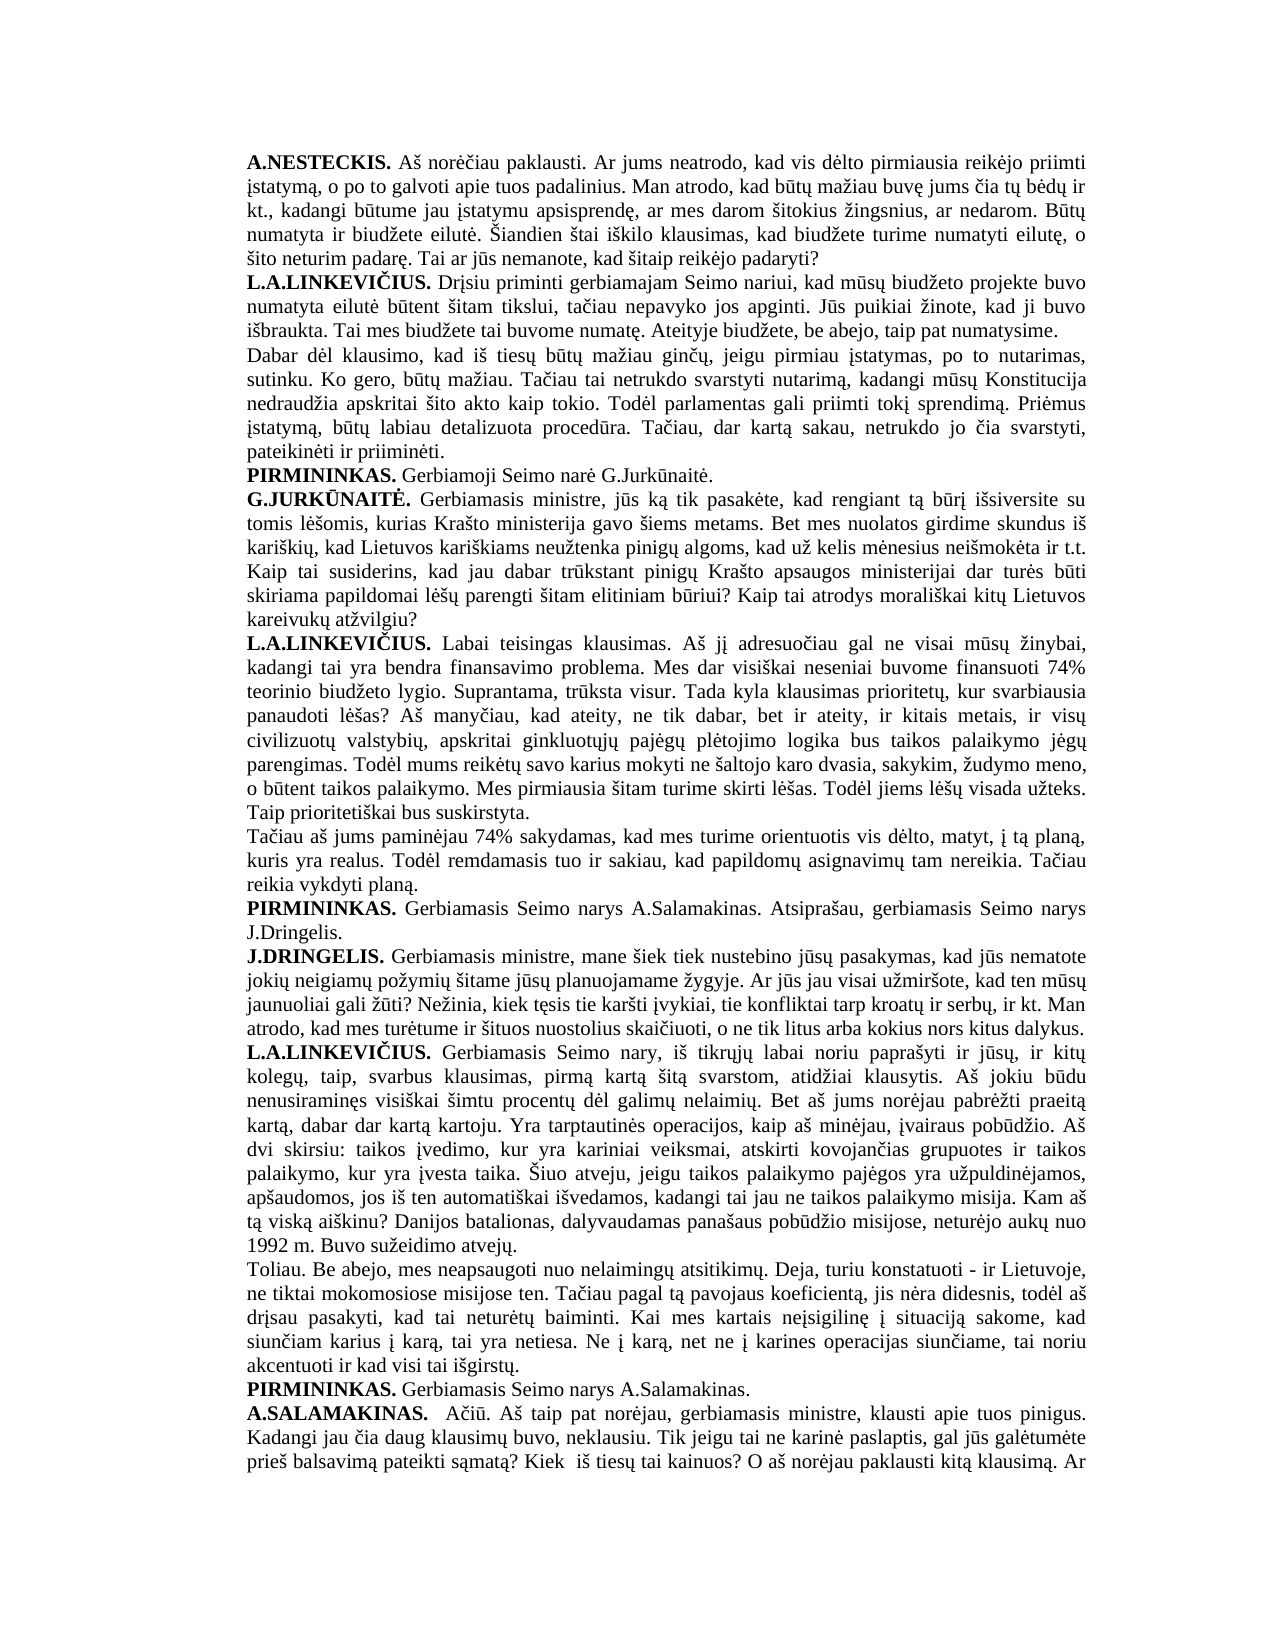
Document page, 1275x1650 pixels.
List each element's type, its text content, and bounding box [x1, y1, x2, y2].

text Dabar dėl klausimo, kad iš tiesų būtų mažiau ginčų, jeigu pirmiau įstatymas, po to nutarimas, sutinku. Ko gero, būtų mažiau. Tačiau tai netrukdo svarstyti nutarimą, kadangi mūsų Konstitucija nedraudžia apskritai šito akto kaip tokio. Todėl parlamentas gali priimti tokį sprendimą. Priėmus įstatymą, būtų labiau detalizuota procedūra. Tačiau, dar kartą sakau, netrukdo jo čia svarstyti, pateikinėti ir priiminėti. [247, 342, 1087, 463]
text PIRMININKAS. Gerbiamasis Seimo narys A.Salamakinas. [247, 1377, 1087, 1401]
text Toliau. Be abejo, mes neapsaugoti nuo nelaimingų atsitikimų. Deja, turiu konstatuoti - ir Lietuvoje, ne tiktai mokomosiose misijose ten. Tačiau pagal tą pavojaus koeficientą, jis nėra didesnis, todėl aš drįsau pasakyti, kad tai neturėtų baiminti. Kai mes kartais neįsigilinę į situaciją sakome, kad siunčiam karius į karą, tai yra netiesa. Ne į karą, net ne į karines operacijas siunčiame, tai noriu akcentuoti ir kad visi tai išgirstų. [247, 1257, 1087, 1377]
text G.JURKŪNAITĖ. Gerbiamasis ministre, jūs ką tik pasakėte, kad rengiant tą būrį išsiversite su tomis lėšomis, kurias Krašto ministerija gavo šiems metams. Bet mes nuolatos girdime skundus iš kariškių, kad Lietuvos kariškiams neužtenka pinigų algoms, kad už kelis mėnesius neišmokėta ir t.t. Kaip tai susiderins, kad jau dabar trūkstant pinigų Krašto apsaugos ministerijai dar turės būti skiriama papildomai lėšų parengti šitam elitiniam būriui? Kaip tai atrodys morališkai kitų Lietuvos kareivukų atžvilgiu? [247, 487, 1087, 631]
text PIRMININKAS. Gerbiamasis Seimo narys A.Salamakinas. Atsiprašau, gerbiamasis Seimo narys J.Dringelis. [247, 896, 1087, 944]
text L.A.LINKEVIČIUS. Gerbiamasis Seimo nary, iš tikrųjų labai noriu paprašyti ir jūsų, ir kitų kolegų, taip, svarbus klausimas, pirmą kartą šitą svarstom, atidžiai klausytis. Aš jokiu būdu nenusiraminęs visiškai šimtu procentų dėl galimų nelaimių. Bet aš jums norėjau pabrėžti praeitą kartą, dabar dar kartą kartoju. Yra tarptautinės operacijos, kaip aš minėjau, įvairaus pobūdžio. Aš dvi skirsiu: taikos įvedimo, kur yra kariniai veiksmai, atskirti kovojančias grupuotes ir taikos palaikymo, kur yra įvesta taika. Šiuo atveju, jeigu taikos palaikymo pajėgos yra užpuldinėjamos, apšaudomos, jos iš ten automatiškai išvedamos, kadangi tai jau ne taikos palaikymo misija. Kam aš tą viską aiškinu? Danijos batalionas, dalyvaudamas panašaus pobūdžio misijose, neturėjo aukų nuo 1992 m. Buvo sužeidimo atvejų. [247, 1040, 1087, 1257]
text Tačiau aš jums paminėjau 74% sakydamas, kad mes turime orientuotis vis dėlto, matyt, į tą planą, kuris yra realus. Todėl remdamasis tuo ir sakiau, kad papildomų asignavimų tam nereikia. Tačiau reikia vykdyti planą. [247, 824, 1087, 896]
text A.SALAMAKINAS. Ačiū. Aš taip pat norėjau, gerbiamasis ministre, klausti apie tuos pinigus. Kadangi jau čia daug klausimų buvo, neklausiu. Tik jeigu tai ne karinė paslaptis, gal jūs galėtumėte prieš balsavimą pateikti sąmatą? Kiek iš tiesų tai kainuos? O aš norėjau paklausti kitą klausimą. Ar [247, 1401, 1087, 1473]
text A.NESTECKIS. Aš norėčiau paklausti. Ar jums neatrodo, kad vis dėlto pirmiausia reikėjo priimti įstatymą, o po to galvoti apie tuos padalinius. Man atrodo, kad būtų mažiau buvę jums čia tų bėdų ir kt., kadangi būtume jau įstatymu apsisprendę, ar mes darom šitokius žingsnius, ar nedarom. Būtų numatyta ir biudžete eilutė. Šiandien štai iškilo klausimas, kad biudžete turime numatyti eilutę, o šito neturim padarę. Tai ar jūs nemanote, kad šitaip reikėjo padaryti? [247, 150, 1087, 270]
text L.A.LINKEVIČIUS. Labai teisingas klausimas. Aš jį adresuočiau gal ne visai mūsų žinybai, kadangi tai yra bendra finansavimo problema. Mes dar visiškai neseniai buvome finansuoti 74% teorinio biudžeto lygio. Suprantama, trūksta visur. Tada kyla klausimas prioritetų, kur svarbiausia panaudoti lėšas? Aš manyčiau, kad ateity, ne tik dabar, bet ir ateity, ir kitais metais, ir visų civilizuotų valstybių, apskritai ginkluotųjų pajėgų plėtojimo logika bus taikos palaikymo jėgų parengimas. Todėl mums reikėtų savo karius mokyti ne šaltojo karo dvasia, sakykim, žudymo meno, o būtent taikos palaikymo. Mes pirmiausia šitam turime skirti lėšas. Todėl jiems lėšų visada užteks. Taip prioritetiškai bus suskirstyta. [247, 631, 1087, 824]
text J.DRINGELIS. Gerbiamasis ministre, mane šiek tiek nustebino jūsų pasakymas, kad jūs nematote jokių neigiamų požymių šitame jūsų planuojamame žygyje. Ar jūs jau visai užmiršote, kad ten mūsų jaunuoliai gali žūti? Nežinia, kiek tęsis tie karšti įvykiai, tie konfliktai tarp kroatų ir serbų, ir kt. Man atrodo, kad mes turėtume ir šituos nuostolius skaičiuoti, o ne tik litus arba kokius nors kitus dalykus. [247, 944, 1087, 1040]
text PIRMININKAS. Gerbiamoji Seimo narė G.Jurkūnaitė. [247, 463, 1087, 487]
text L.A.LINKEVIČIUS. Drįsiu priminti gerbiamajam Seimo nariui, kad mūsų biudžeto projekte buvo numatyta eilutė būtent šitam tikslui, tačiau nepavyko jos apginti. Jūs puikiai žinote, kad ji buvo išbraukta. Tai mes biudžete tai buvome numatę. Ateityje biudžete, be abejo, taip pat numatysime. [247, 270, 1087, 342]
